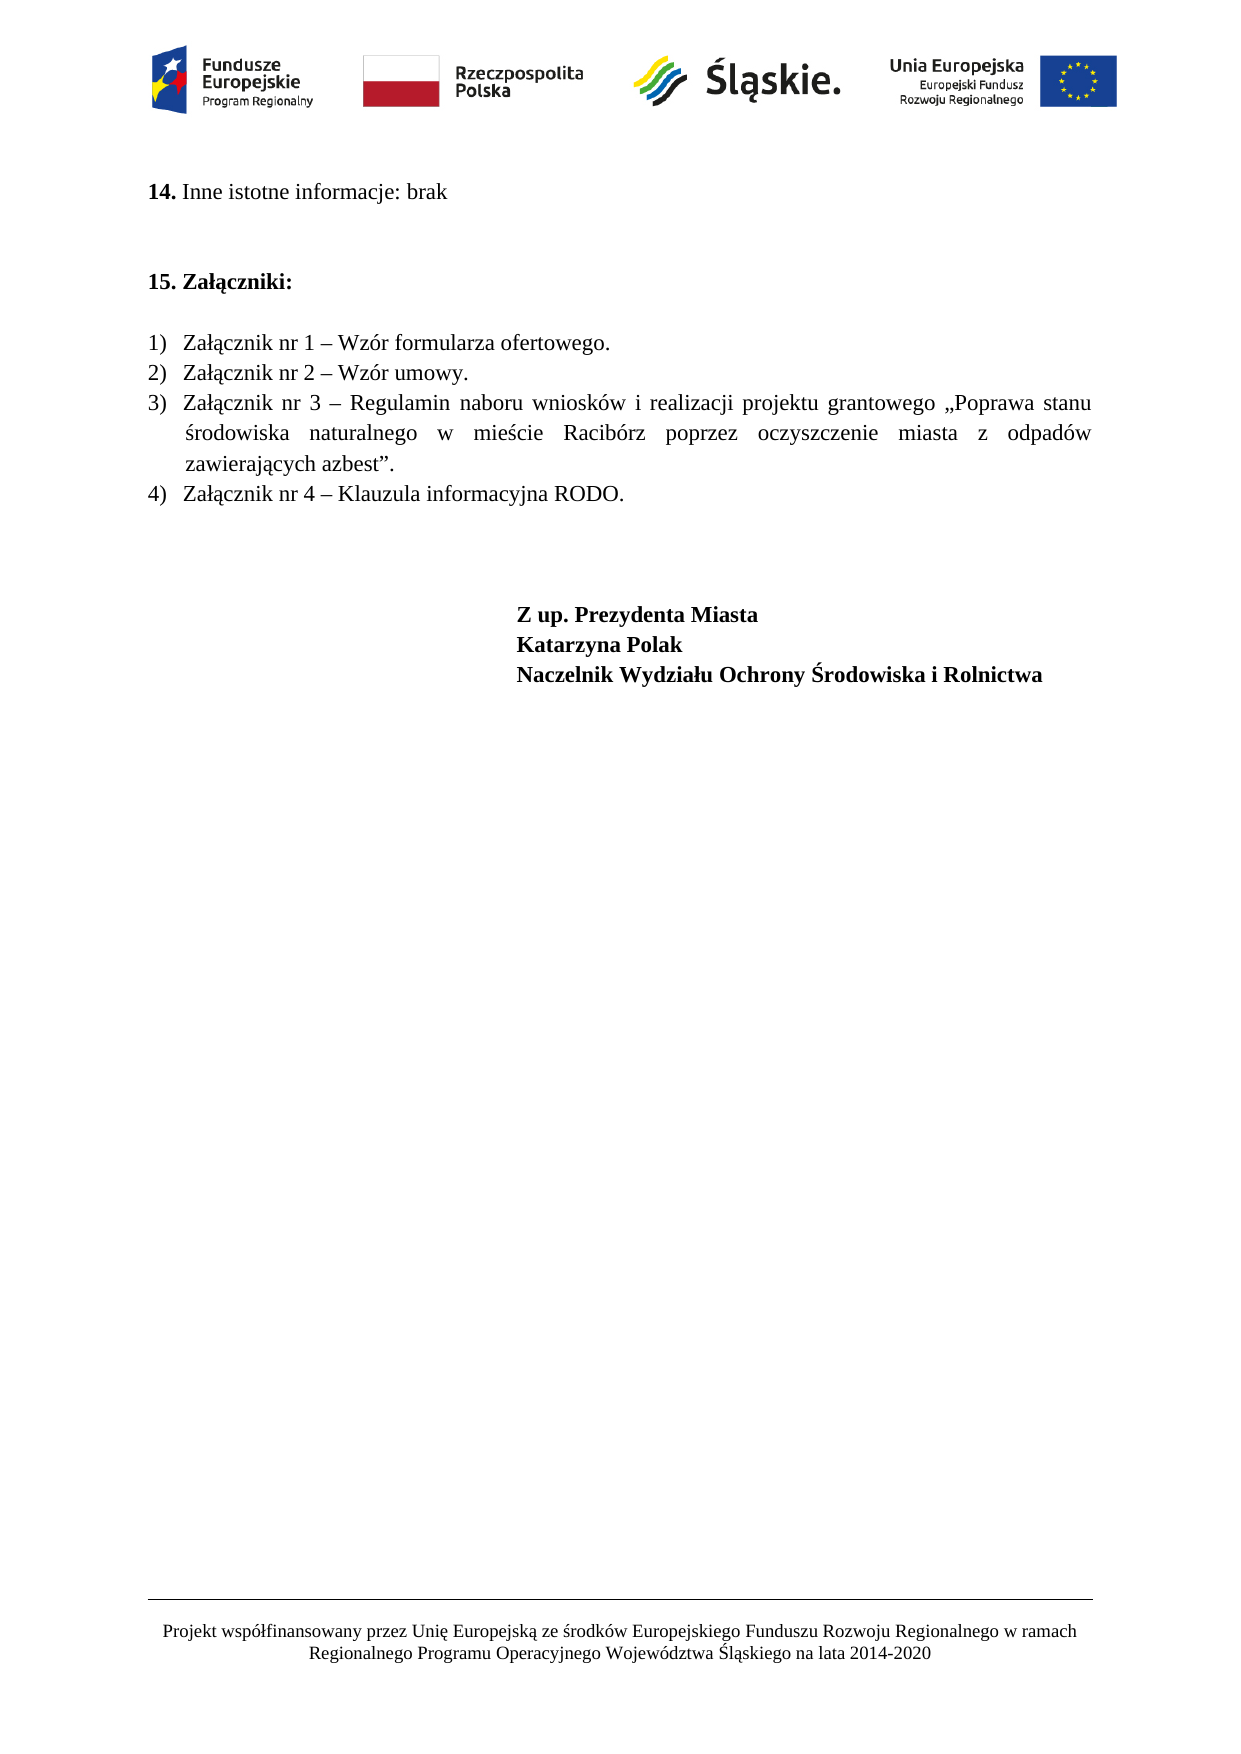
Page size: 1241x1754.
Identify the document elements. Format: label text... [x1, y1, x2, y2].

text 14. Inne istotne informacje: brak [148, 178, 1093, 204]
list Załącznik nr 3 – Regulamin naboru wniosków i realizacji projektu grantowego „Poprawa stanu środowiska naturalnego w mieście Racibórz poprzez oczyszczenie miasta z odpadów zawierających azbest”. [148, 389, 1093, 476]
text Katarzyna Polak [148, 631, 1093, 657]
picture [135, 28, 1133, 129]
list Załącznik nr 1 – Wzór formularza ofertowego. [148, 329, 1093, 355]
text 15. Załączniki: [148, 268, 1093, 295]
list Załącznik nr 4 – Klauzula informacyjna RODO. [148, 480, 1093, 506]
text Z up. Prezydenta Miasta [185, 601, 1093, 627]
text Naczelnik Wydziału Ochrony Środowiska i Rolnictwa [148, 661, 1093, 687]
list Załącznik nr 2 – Wzór umowy. [148, 359, 1093, 385]
